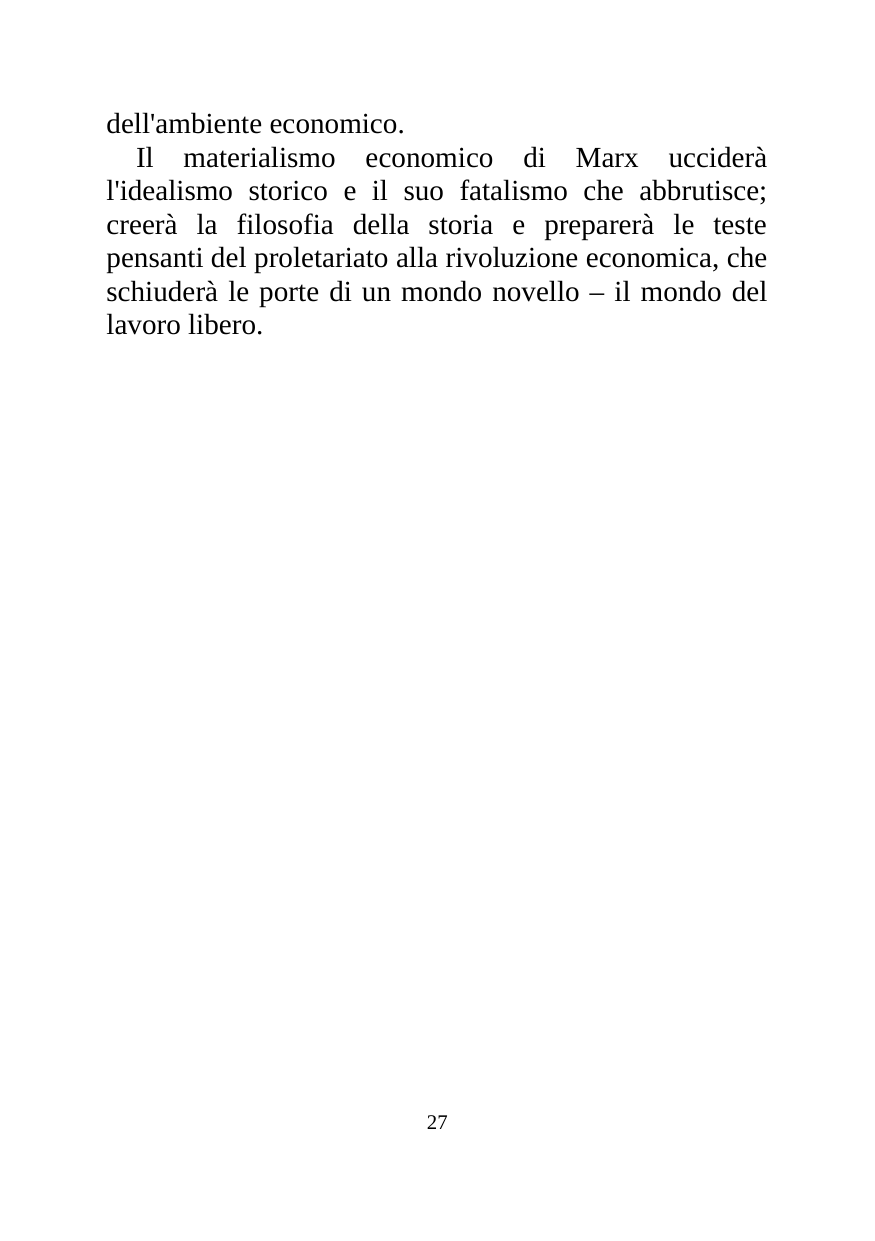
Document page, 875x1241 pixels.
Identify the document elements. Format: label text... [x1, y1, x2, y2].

text dell'ambiente economico. [106, 106, 768, 140]
text Il materialismo economico di Marx ucciderà l'idealismo storico e il suo fatalismo che abbrutisce; creerà la filosofia della storia e preparerà le teste pensanti del proletariato alla rivoluzione economica, che schiuderà le porte di un mondo novello – il mondo del lavoro libero. [106, 140, 768, 341]
